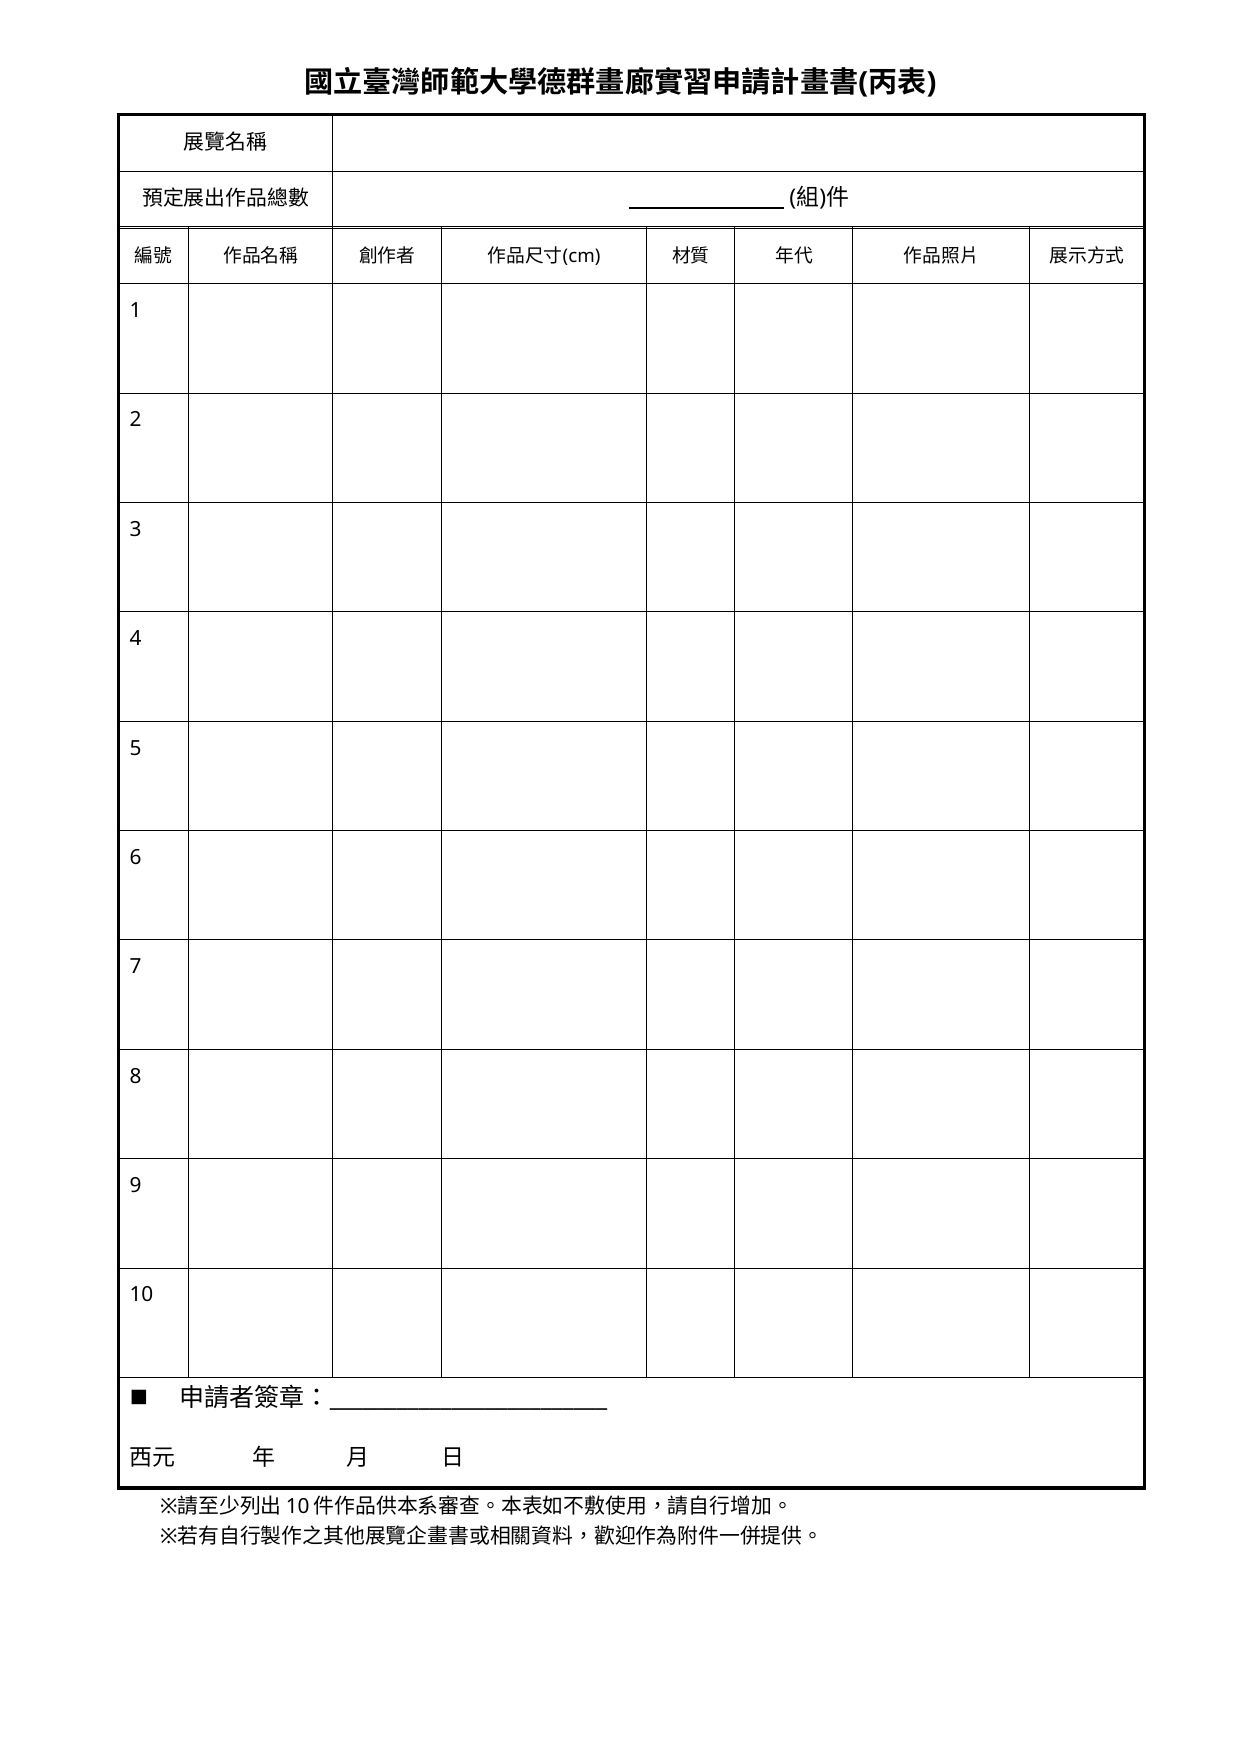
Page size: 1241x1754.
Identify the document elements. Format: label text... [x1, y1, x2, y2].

table_cell [333, 503, 441, 611]
table_cell [735, 831, 852, 939]
table_cell [189, 612, 332, 721]
table_cell [647, 503, 734, 611]
table_cell [189, 503, 332, 611]
table_cell [735, 940, 852, 1049]
table_cell [853, 503, 1029, 611]
table_cell [333, 284, 441, 392]
table_cell 3 [120, 503, 188, 611]
table_cell 6 [120, 831, 188, 939]
table_cell [735, 1159, 852, 1267]
table_cell [189, 1269, 332, 1377]
table_cell [647, 1269, 734, 1377]
table_cell [647, 284, 734, 392]
table_cell [333, 831, 441, 939]
table_cell [442, 1159, 646, 1267]
table_cell [333, 394, 441, 502]
table_cell 材質 [647, 229, 734, 283]
table_header [333, 116, 1143, 171]
table_cell 8 [120, 1050, 188, 1158]
table_cell [189, 394, 332, 502]
table_cell [853, 284, 1029, 392]
table_cell [735, 1269, 852, 1377]
table_cell [189, 831, 332, 939]
table_cell [853, 940, 1029, 1049]
table_cell [189, 1050, 332, 1158]
table_cell [333, 1159, 441, 1267]
table_cell [647, 394, 734, 502]
table_cell 7 [120, 940, 188, 1049]
table_cell [853, 831, 1029, 939]
table_cell [853, 612, 1029, 721]
table_cell [647, 612, 734, 721]
table_cell 9 [120, 1159, 188, 1267]
table_cell [189, 284, 332, 392]
table_cell [1030, 940, 1143, 1049]
text ※請至少列出10件作品供本系審查。本表如不敷使用，請自行增加。 [118, 1490, 1122, 1520]
table_cell 10 [120, 1269, 188, 1377]
table_cell [1030, 1269, 1143, 1377]
table_cell 編號 [120, 229, 188, 283]
table_cell [442, 940, 646, 1049]
table_cell [442, 612, 646, 721]
table_cell 作品尺寸(cm) [442, 229, 646, 283]
table_cell [1030, 394, 1143, 502]
table_cell 年代 [735, 229, 852, 283]
table_cell [735, 284, 852, 392]
table_cell [442, 284, 646, 392]
table_cell [442, 831, 646, 939]
table_cell [333, 1050, 441, 1158]
table_cell [735, 503, 852, 611]
table_cell 5 [120, 722, 188, 830]
table_cell [735, 1050, 852, 1158]
table_cell [442, 1050, 646, 1158]
table_cell [1030, 831, 1143, 939]
table_cell [1030, 722, 1143, 830]
table_cell 展示方式 [1030, 229, 1143, 283]
table_cell [853, 394, 1029, 502]
table_cell [647, 1159, 734, 1267]
table_cell [333, 1269, 441, 1377]
table_cell [333, 940, 441, 1049]
table_cell [647, 940, 734, 1049]
table_cell [333, 722, 441, 830]
table_cell [647, 831, 734, 939]
table_cell [189, 722, 332, 830]
table_cell [189, 1159, 332, 1267]
table_cell 作品照片 [853, 229, 1029, 283]
table_cell [735, 722, 852, 830]
table_cell [647, 1050, 734, 1158]
table_cell [647, 722, 734, 830]
text ※若有自行製作之其他展覽企畫書或相關資料，歡迎作為附件一併提供。 [118, 1520, 1122, 1550]
table_cell 2 [120, 394, 188, 502]
table_cell [1030, 503, 1143, 611]
table_cell 創作者 [333, 229, 441, 283]
table_cell [853, 722, 1029, 830]
table_cell [853, 1269, 1029, 1377]
table_cell [1030, 1050, 1143, 1158]
table_cell 預定展出作品總數 [120, 172, 332, 226]
text 國立臺灣師範大學德群畫廊實習申請計畫書(丙表) [118, 59, 1122, 101]
table_cell 申請者簽章：_________________________ 西元 年 月 日 [120, 1378, 1143, 1486]
table_cell [853, 1050, 1029, 1158]
table_cell 1 [120, 284, 188, 392]
table_cell [442, 394, 646, 502]
table_cell [1030, 612, 1143, 721]
table_cell 作品名稱 [189, 229, 332, 283]
table_cell [735, 394, 852, 502]
table_cell [735, 612, 852, 721]
table_cell 4 [120, 612, 188, 721]
table_cell [1030, 1159, 1143, 1267]
table_header 展覽名稱 [120, 116, 332, 171]
table_cell [853, 1159, 1029, 1267]
table_cell [333, 612, 441, 721]
table_cell [189, 940, 332, 1049]
table_cell [442, 1269, 646, 1377]
table_cell [1030, 284, 1143, 392]
table_cell [442, 503, 646, 611]
table_cell (組)件 [333, 172, 1143, 226]
table_cell [442, 722, 646, 830]
